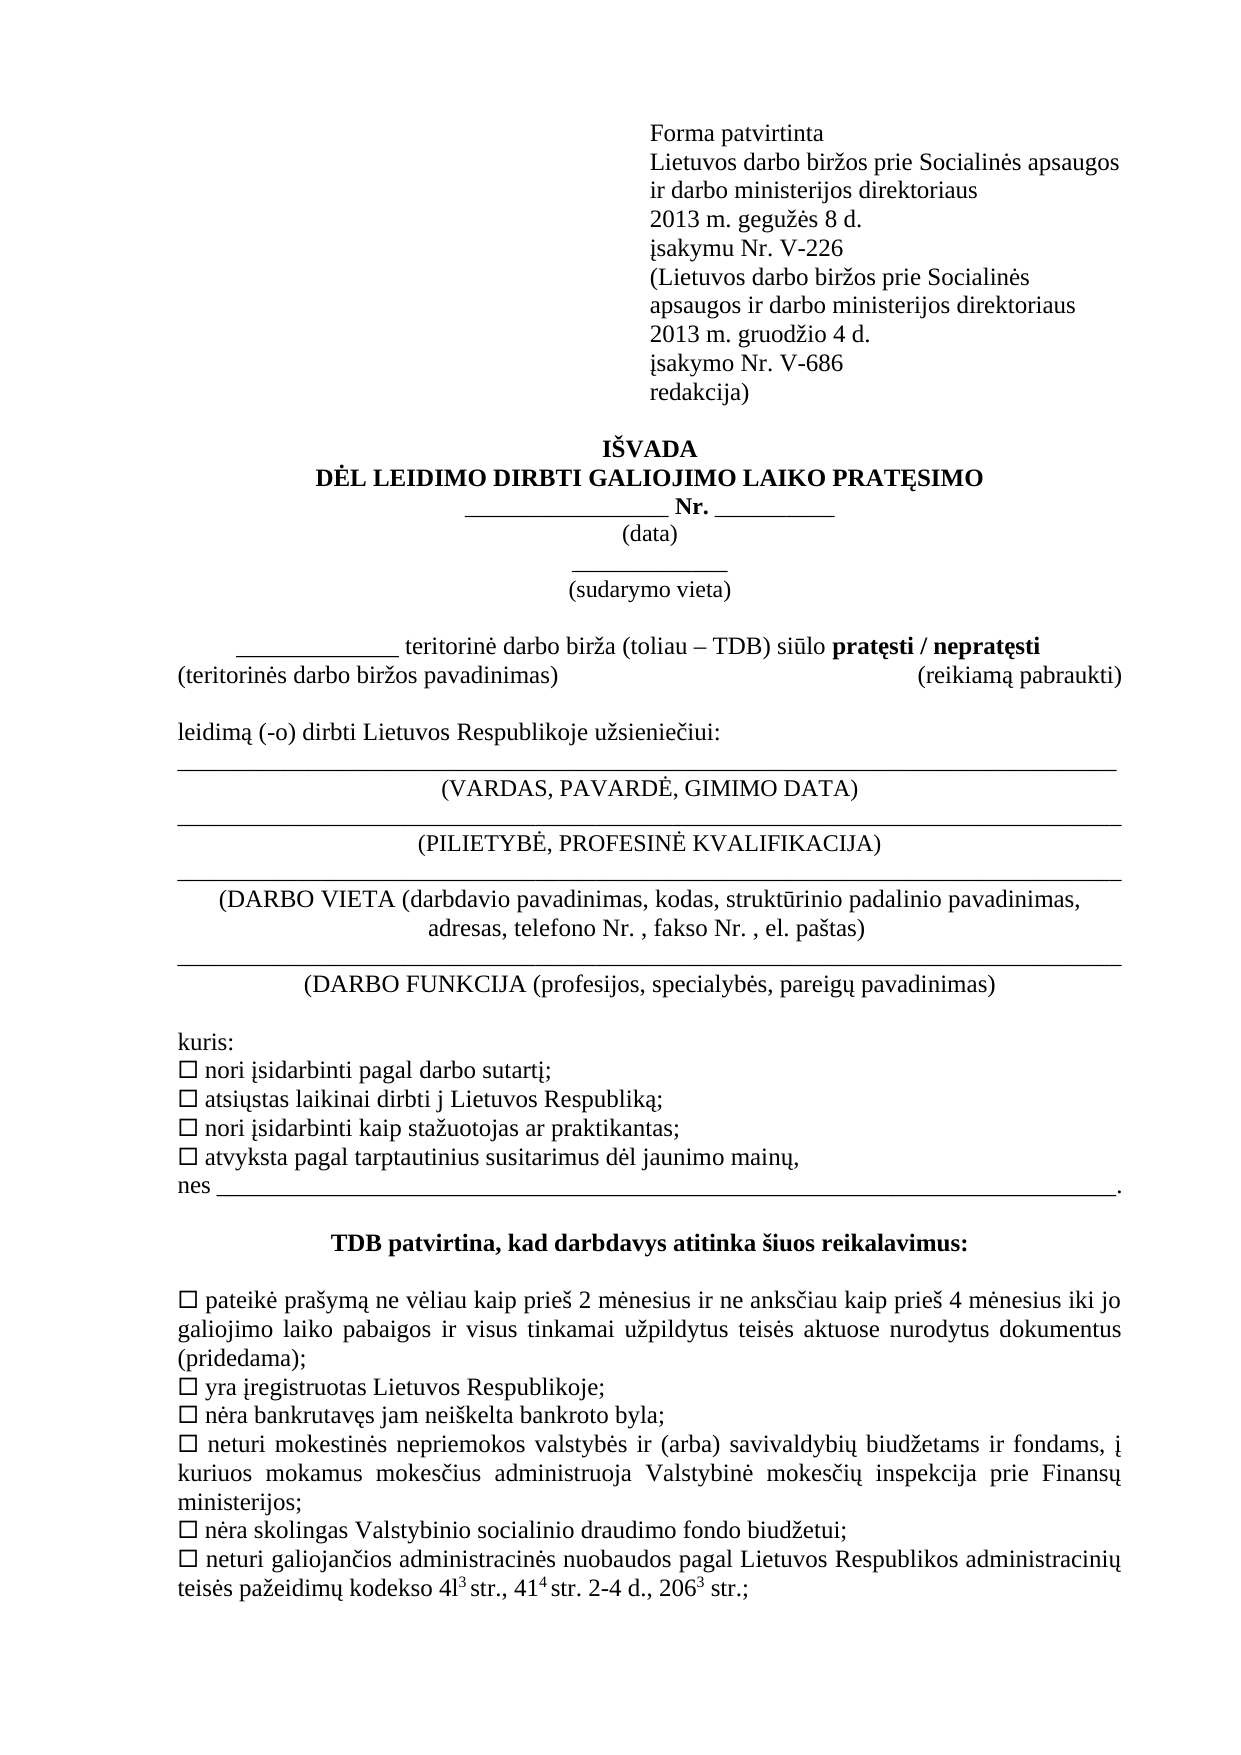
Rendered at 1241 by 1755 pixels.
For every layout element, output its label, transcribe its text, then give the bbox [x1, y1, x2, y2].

text 2013 m. gruodžio 4 d. [649, 319, 1122, 348]
text _ [177, 801, 1122, 829]
text [] atvyksta pagal tarptautinius susitarimus dėl jaunimo mainų, [177, 1142, 1122, 1170]
text kuris: [177, 1027, 1122, 1055]
text įsakymo Nr. V-686 [649, 348, 1122, 377]
text nes . [177, 1170, 1122, 1199]
text _ [177, 942, 1122, 969]
text įsakymu Nr. V-226 [649, 233, 1122, 262]
text _____________ teritorinė darbo birža (toliau – TDB) siūlo pratęsti / nepratęsti [177, 631, 1122, 660]
text 2013 m. gegužės 8 d. [649, 204, 1122, 233]
text (VARDAS, PAVARDĖ, GIMIMO DATA) [177, 774, 1122, 801]
text redakcija) [649, 377, 1122, 406]
text [] yra įregistruotas Lietuvos Respublikoje; [177, 1372, 1122, 1400]
text _ [177, 856, 1122, 884]
text (DARBO FUNKCIJA (profesijos, specialybės, pareigų pavadinimas) [177, 969, 1122, 998]
text [] atsiųstas laikinai dirbti j Lietuvos Respubliką; [177, 1084, 1122, 1113]
text [] nėra skolingas Valstybinio socialinio draudimo fondo biudžetui; [177, 1515, 1122, 1544]
text Forma patvirtinta [649, 118, 1122, 147]
text (data) [177, 519, 1122, 547]
text (sudarymo vieta) [177, 575, 1122, 602]
text [] neturi mokestinės nepriemokos valstybės ir (arba) savivaldybių biudžetams ir fondams, į kuriuos mokamus mokesčius administruoja Valstybinė mokesčių inspekcija prie Finansų ministerijos; [177, 1429, 1122, 1515]
text [] nori įsidarbinti kaip stažuotojas ar praktikantas; [177, 1113, 1122, 1142]
text _____________ [177, 547, 1122, 575]
text (Lietuvos darbo biržos prie Socialinės apsaugos ir darbo ministerijos direktoriaus [649, 262, 1122, 319]
text (DARBO VIETA (darbdavio pavadinimas, kodas, struktūrinio padalinio pavadinimas, adresas, telefono Nr. , fakso Nr. , el. paštas) [177, 884, 1122, 942]
text IŠVADA [177, 434, 1122, 463]
text _ [177, 746, 1122, 774]
text [] neturi galiojančios administracinės nuobaudos pagal Lietuvos Respublikos administracinių teisės pažeidimų kodekso 4l3 str., 414 str. 2-4 d., 2063 str.; [177, 1544, 1122, 1602]
text TDB patvirtina, kad darbdavys atitinka šiuos reikalavimus: [177, 1228, 1122, 1257]
text [] nėra bankrutavęs jam neiškelta bankroto byla; [177, 1400, 1122, 1429]
text DĖL LEIDIMO DIRBTI GALIOJIMO LAIKO PRATĘSIMO [177, 463, 1122, 492]
text [] nori įsidarbinti pagal darbo sutartį; [177, 1055, 1122, 1084]
text [] pateikė prašymą ne vėliau kaip prieš 2 mėnesius ir ne anksčiau kaip prieš 4 mėnesius iki jo galiojimo laiko pabaigos ir visus tinkamai užpildytus teisės aktuose nurodytus dokumentus (pridedama); [177, 1285, 1122, 1372]
text Lietuvos darbo biržos prie Socialinės apsaugos ir darbo ministerijos direktoriaus [649, 147, 1122, 204]
text _________________ Nr. __________ [177, 492, 1122, 519]
text (teritorinės darbo biržos pavadinimas) (reikiamą pabraukti) [177, 660, 1122, 688]
text leidimą (-o) dirbti Lietuvos Respublikoje užsieniečiui: [177, 717, 1122, 746]
text (PILIETYBĖ, PROFESINĖ KVALIFIKACIJA) [177, 829, 1122, 856]
